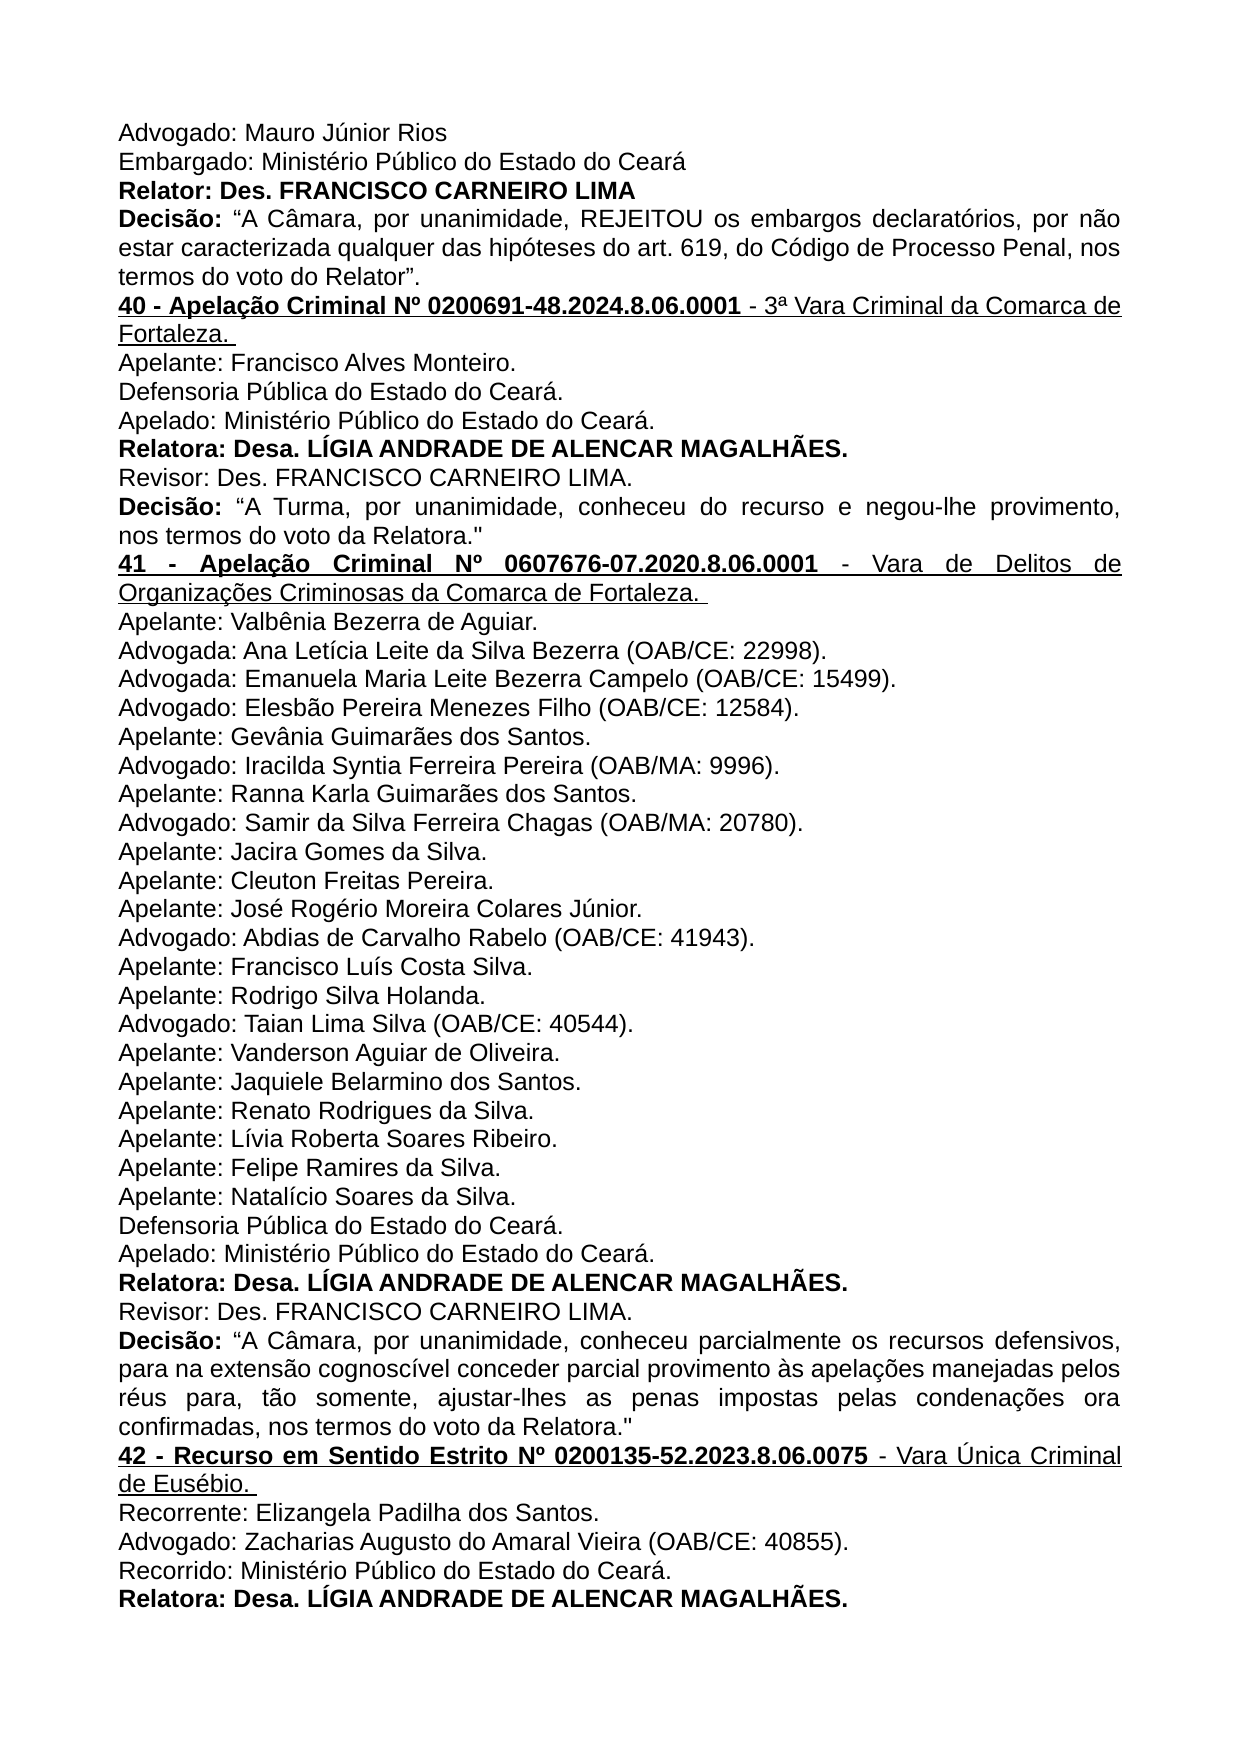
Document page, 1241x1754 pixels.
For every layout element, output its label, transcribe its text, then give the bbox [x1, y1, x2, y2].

text Apelante: Francisco Luís Costa Silva. [118, 952, 1122, 981]
text Advogado: Elesbão Pereira Menezes Filho (OAB/CE: 12584). [118, 693, 1122, 722]
text Apelante: Francisco Alves Monteiro. [118, 348, 1122, 377]
text 40 - Apelação Criminal Nº 0200691-48.2024.8.06.0001 - 3ª Vara Criminal da Comarca de [118, 291, 1122, 316]
text Advogada: Ana Letícia Leite da Silva Bezerra (OAB/CE: 22998). [118, 636, 1122, 664]
text Apelante: Rodrigo Silva Holanda. [118, 981, 1122, 1009]
text Apelante: Jaquiele Belarmino dos Santos. [118, 1067, 1122, 1096]
text Advogado: Iracilda Syntia Ferreira Pereira (OAB/MA: 9996). [118, 751, 1122, 779]
text Decisão: “A Câmara, por unanimidade, REJEITOU os embargos declaratórios, por não estar caracterizada qualquer das hipóteses do art. 619, do Código de Processo Penal, nos termos do voto do Relator”. [118, 204, 1122, 291]
text Apelante: Renato Rodrigues da Silva. [118, 1096, 1122, 1124]
text Revisor: Des. FRANCISCO CARNEIRO LIMA. [118, 463, 1122, 492]
text Apelante: Lívia Roberta Soares Ribeiro. [118, 1124, 1122, 1153]
text 42 - Recurso em Sentido Estrito Nº 0200135-52.2023.8.06.0075 - Vara Única Criminal [118, 1441, 1122, 1466]
text Apelante: Ranna Karla Guimarães dos Santos. [118, 779, 1122, 808]
text Relatora: Desa. LÍGIA ANDRADE DE ALENCAR MAGALHÃES. [118, 1268, 1122, 1297]
text Advogada: Emanuela Maria Leite Bezerra Campelo (OAB/CE: 15499). [118, 664, 1122, 693]
text Decisão: “A Turma, por unanimidade, conheceu do recurso e negou-lhe provimento, nos termos do voto da Relatora." [118, 492, 1122, 549]
text Recorrido: Ministério Público do Estado do Ceará. [118, 1556, 1122, 1584]
text Advogado: Zacharias Augusto do Amaral Vieira (OAB/CE: 40855). [118, 1527, 1122, 1556]
text Embargado: Ministério Público do Estado do Ceará [118, 147, 1122, 176]
text Relatora: Desa. LÍGIA ANDRADE DE ALENCAR MAGALHÃES. [118, 434, 1122, 463]
text de Eusébio. [118, 1467, 1122, 1498]
text Apelante: Felipe Ramires da Silva. [118, 1153, 1122, 1182]
text Revisor: Des. FRANCISCO CARNEIRO LIMA. [118, 1297, 1122, 1326]
text Apelante: Jacira Gomes da Silva. [118, 837, 1122, 866]
text 41 - Apelação Criminal Nº 0607676-07.2020.8.06.0001 - Vara de Delitos de [118, 549, 1122, 574]
text Relatora: Desa. LÍGIA ANDRADE DE ALENCAR MAGALHÃES. [118, 1584, 1122, 1613]
text Apelado: Ministério Público do Estado do Ceará. [118, 1239, 1122, 1268]
text Advogado: Samir da Silva Ferreira Chagas (OAB/MA: 20780). [118, 808, 1122, 837]
text Advogado: Abdias de Carvalho Rabelo (OAB/CE: 41943). [118, 923, 1122, 952]
text Apelante: Gevânia Guimarães dos Santos. [118, 722, 1122, 751]
text Decisão: “A Câmara, por unanimidade, conheceu parcialmente os recursos defensivos, para na extensão cognoscível conceder parcial provimento às apelações manejadas pelos réus para, tão somente, ajustar-lhes as penas impostas pelas condenações ora confirmadas, nos termos do voto da Relatora." [118, 1326, 1122, 1441]
text Defensoria Pública do Estado do Ceará. [118, 1211, 1122, 1239]
text Apelante: Vanderson Aguiar de Oliveira. [118, 1038, 1122, 1067]
text Defensoria Pública do Estado do Ceará. [118, 377, 1122, 406]
text Apelado: Ministério Público do Estado do Ceará. [118, 406, 1122, 434]
text Advogado: Taian Lima Silva (OAB/CE: 40544). [118, 1009, 1122, 1038]
text Organizações Criminosas da Comarca de Fortaleza. [118, 576, 1122, 607]
text Apelante: Natalício Soares da Silva. [118, 1182, 1122, 1211]
text Relator: Des. FRANCISCO CARNEIRO LIMA [118, 176, 1122, 204]
text Apelante: Valbênia Bezerra de Aguiar. [118, 607, 1122, 636]
text Recorrente: Elizangela Padilha dos Santos. [118, 1498, 1122, 1527]
text Apelante: Cleuton Freitas Pereira. [118, 866, 1122, 894]
text Apelante: José Rogério Moreira Colares Júnior. [118, 894, 1122, 923]
text Advogado: Mauro Júnior Rios [118, 118, 1122, 147]
text Fortaleza. [118, 317, 1122, 348]
